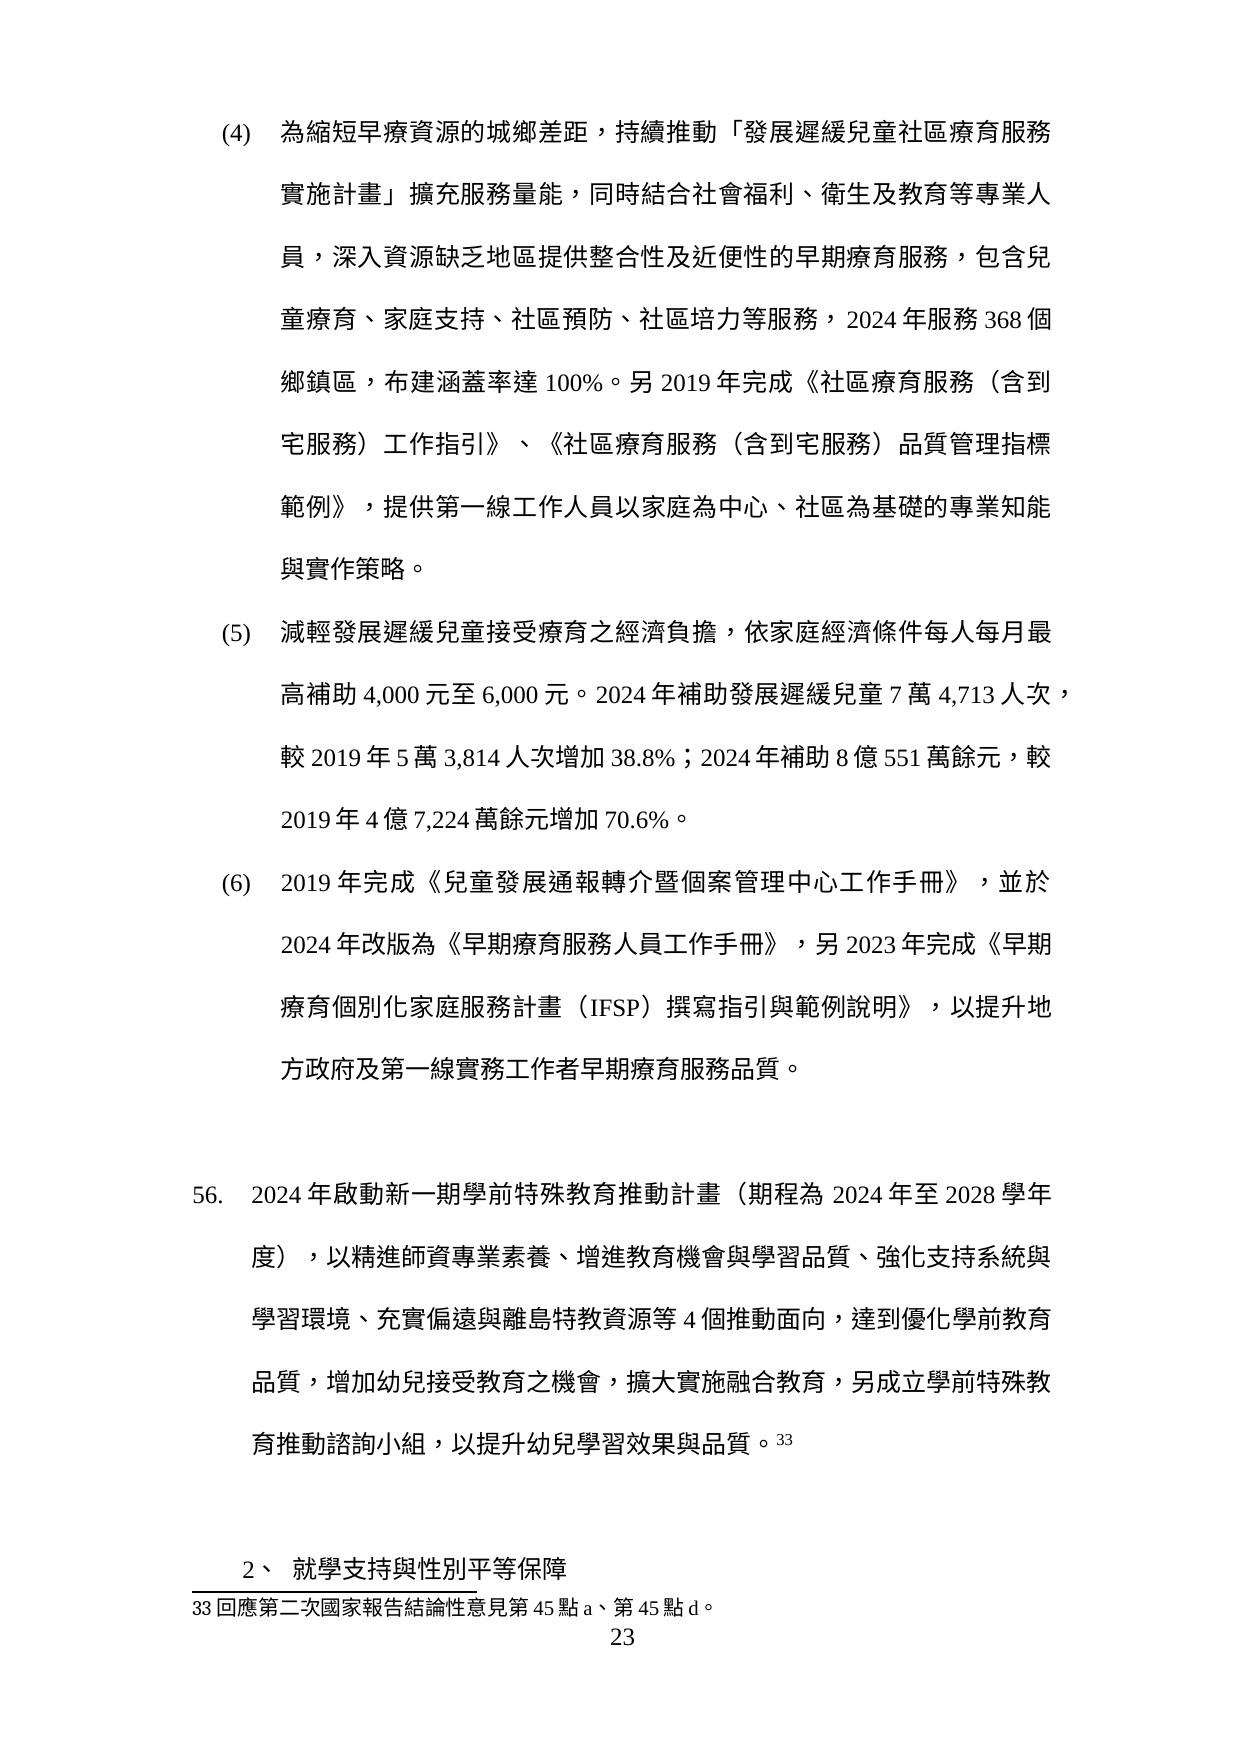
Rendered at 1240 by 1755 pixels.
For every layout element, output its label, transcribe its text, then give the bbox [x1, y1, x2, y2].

list 就學支持與性別平等保障 [242, 1526, 1052, 1589]
list 回應第二次國家報告結論性意見第45點a、第45點d。 [192, 1592, 1052, 1622]
list 減輕發展遲緩兒童接受療育之經濟負擔，依家庭經濟條件每人每月最高補助4,000元至6,000元。2024年補助發展遲緩兒童7萬4,713人次，較2019年5萬3,814人次增加38.8%；2024年補助8億551萬餘元，較2019年4億7,224萬餘元增加70.6%。 [222, 589, 1052, 839]
list 2024年啟動新一期學前特殊教育推動計畫（期程為2024年至2028學年度），以精進師資專業素養、增進教育機會與學習品質、強化支持系統與學習環境、充實偏遠與離島特教資源等4個推動面向，達到優化學前教育品質，增加幼兒接受教育之機會，擴大實施融合教育，另成立學前特殊教育推動諮詢小組，以提升幼兒學習效果與品質。 [192, 1151, 1052, 1464]
list 為縮短早療資源的城鄉差距，持續推動「發展遲緩兒童社區療育服務實施計畫」擴充服務量能，同時結合社會福利、衛生及教育等專業人員，深入資源缺乏地區提供整合性及近便性的早期療育服務，包含兒童療育、家庭支持、社區預防、社區培力等服務，2024年服務368個鄉鎮區，布建涵蓋率達100%。另2019年完成《社區療育服務（含到宅服務）工作指引》、《社區療育服務（含到宅服務）品質管理指標範例》，提供第一線工作人員以家庭為中心、社區為基礎的專業知能與實作策略。 [222, 89, 1052, 589]
list 2019年完成《兒童發展通報轉介暨個案管理中心工作手冊》，並於2024年改版為《早期療育服務人員工作手冊》，另2023年完成《早期療育個別化家庭服務計畫（IFSP）撰寫指引與範例說明》，以提升地方政府及第一線實務工作者早期療育服務品質。 [222, 839, 1052, 1089]
